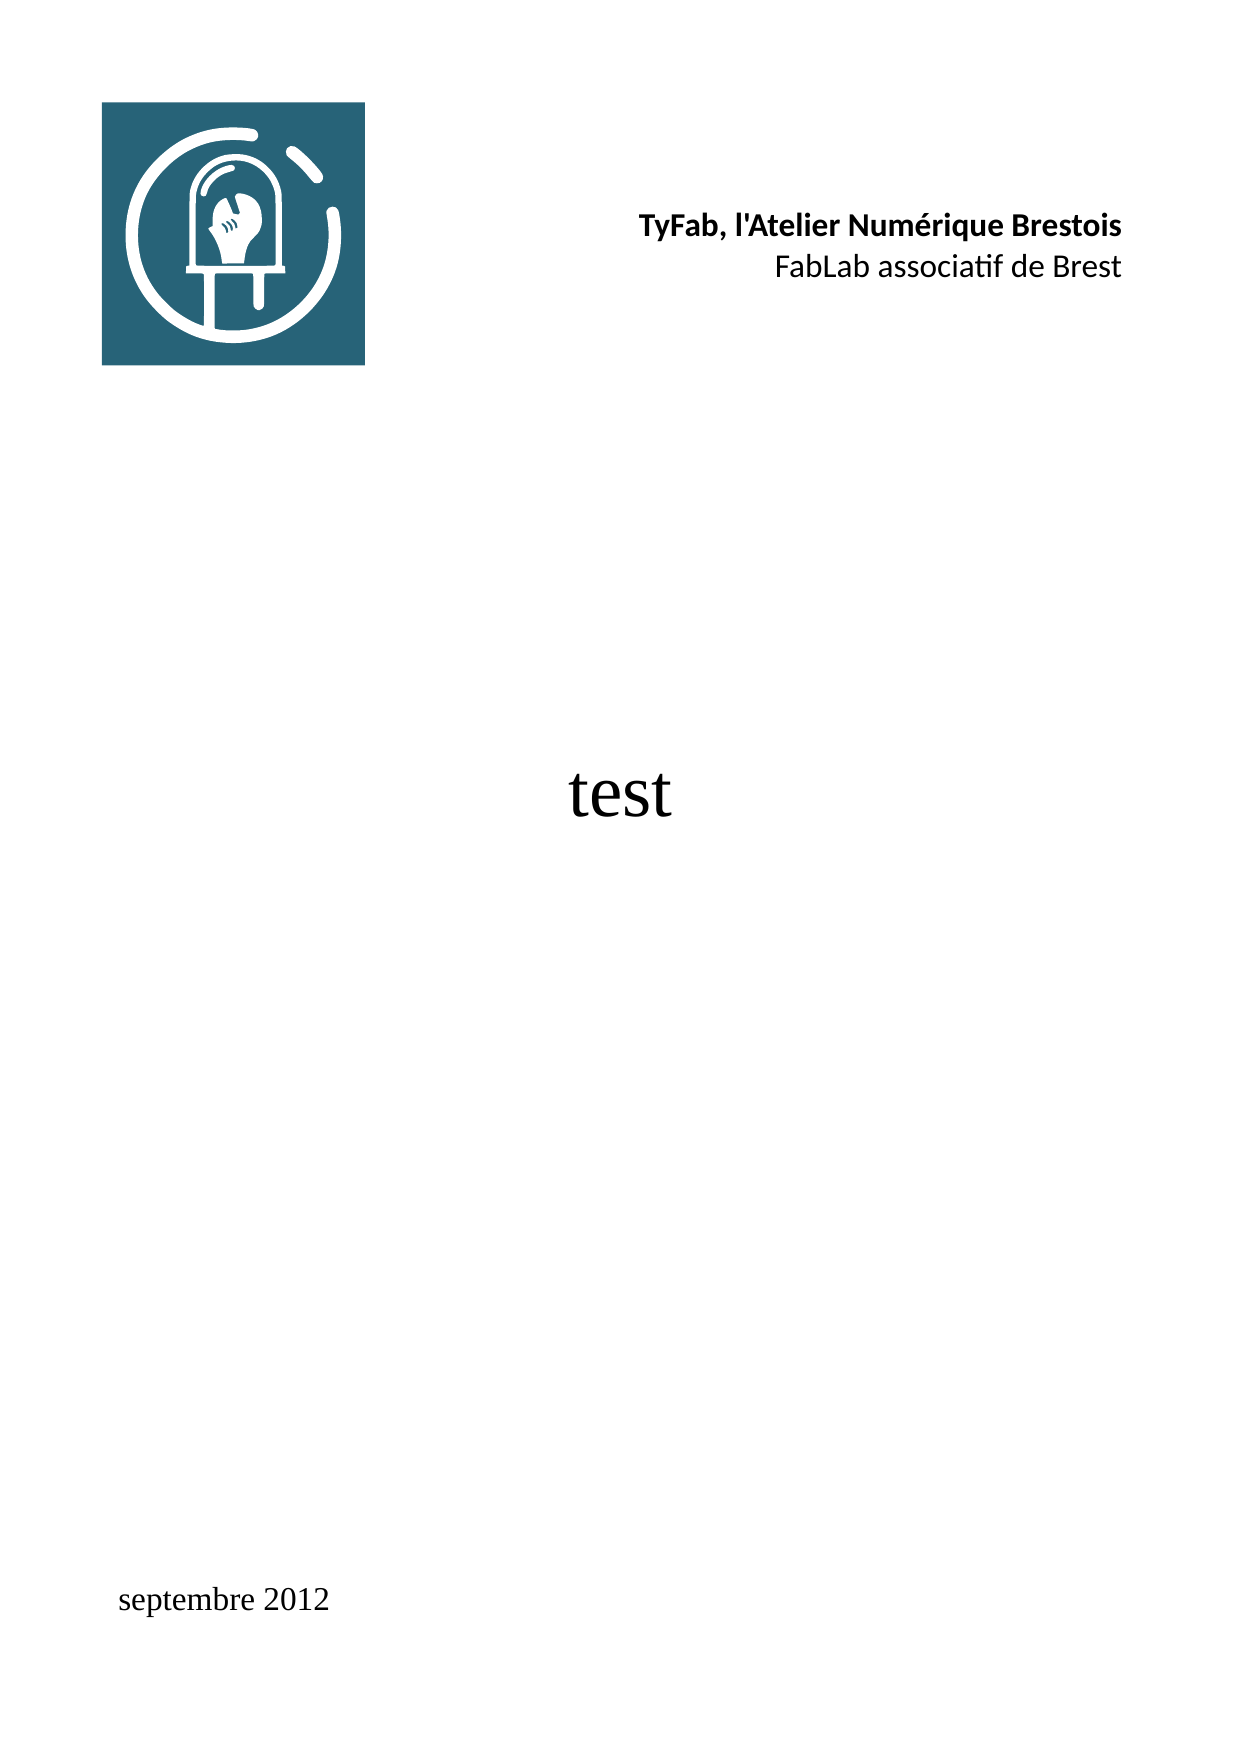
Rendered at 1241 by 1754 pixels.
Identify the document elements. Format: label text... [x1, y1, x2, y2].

text TyFab, l'Atelier Numérique Brestois [365, 204, 1122, 245]
text septembre 2012 [118, 1579, 1122, 1618]
text FabLab associatif de Brest [365, 245, 1122, 286]
text test [118, 746, 1122, 832]
